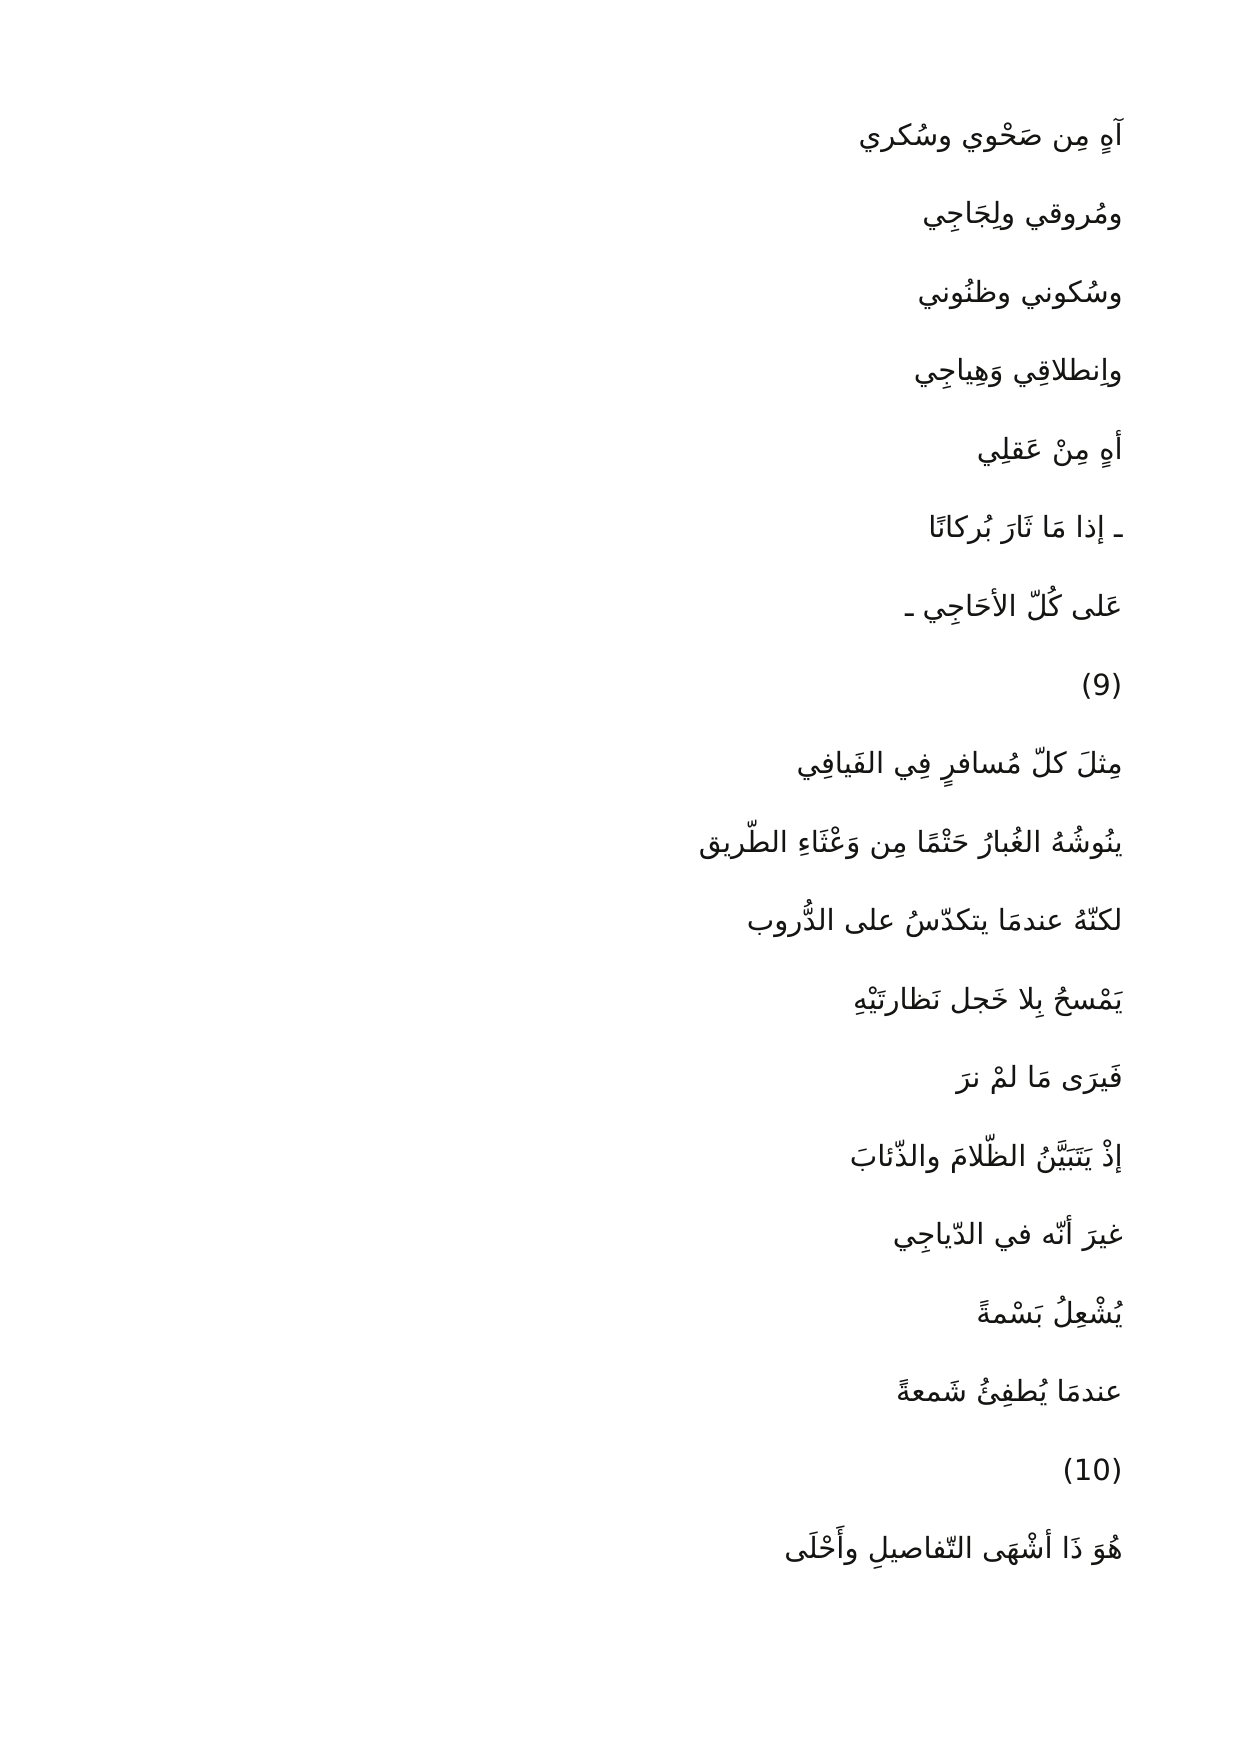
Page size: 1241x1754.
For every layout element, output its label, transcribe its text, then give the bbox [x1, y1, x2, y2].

text هُوَ ذَا أشْهَى التّفاصيلِ وأَحْلَى [118, 1532, 1122, 1566]
text يَمْسحُ بِلا خَجل نَظارتَيْهِ [118, 982, 1122, 1016]
text (10) [118, 1453, 1122, 1487]
text يُشْعِلُ بَسْمةً [118, 1296, 1122, 1330]
text عَلى كُلّ الأحَاجِي ـ [118, 589, 1122, 623]
text آهٍ مِن صَحْوي وسُكري [118, 118, 1122, 152]
text غيرَ أنّه في الدّياجِي [118, 1218, 1122, 1252]
text ومُروقي ولِجَاجِي [118, 197, 1122, 231]
text وسُكوني وظنُوني [118, 275, 1122, 309]
text (9) [118, 668, 1122, 702]
text أهٍ مِنْ عَقلِي [118, 432, 1122, 466]
text مِثلَ كلّ مُسافرٍ فِي الفَيافِي [118, 746, 1122, 780]
text لكنّهُ عندمَا يتكدّسُ على الدُّروب [118, 903, 1122, 937]
text إذْ يَتَبَيَّنُ الظّلامَ والذّئابَ [118, 1139, 1122, 1173]
text ـ إذا مَا ثَارَ بُركانًا [118, 511, 1122, 545]
text فَيرَى مَا لمْ نرَ [118, 1061, 1122, 1094]
text واِنطلاقِي وَهِياجِي [118, 354, 1122, 388]
text ينُوشُهُ الغُبارُ حَتْمًا مِن وَعْثَاءِ الطّريق [118, 825, 1122, 859]
text عندمَا يُطفِئُ شَمعةً [118, 1375, 1122, 1409]
